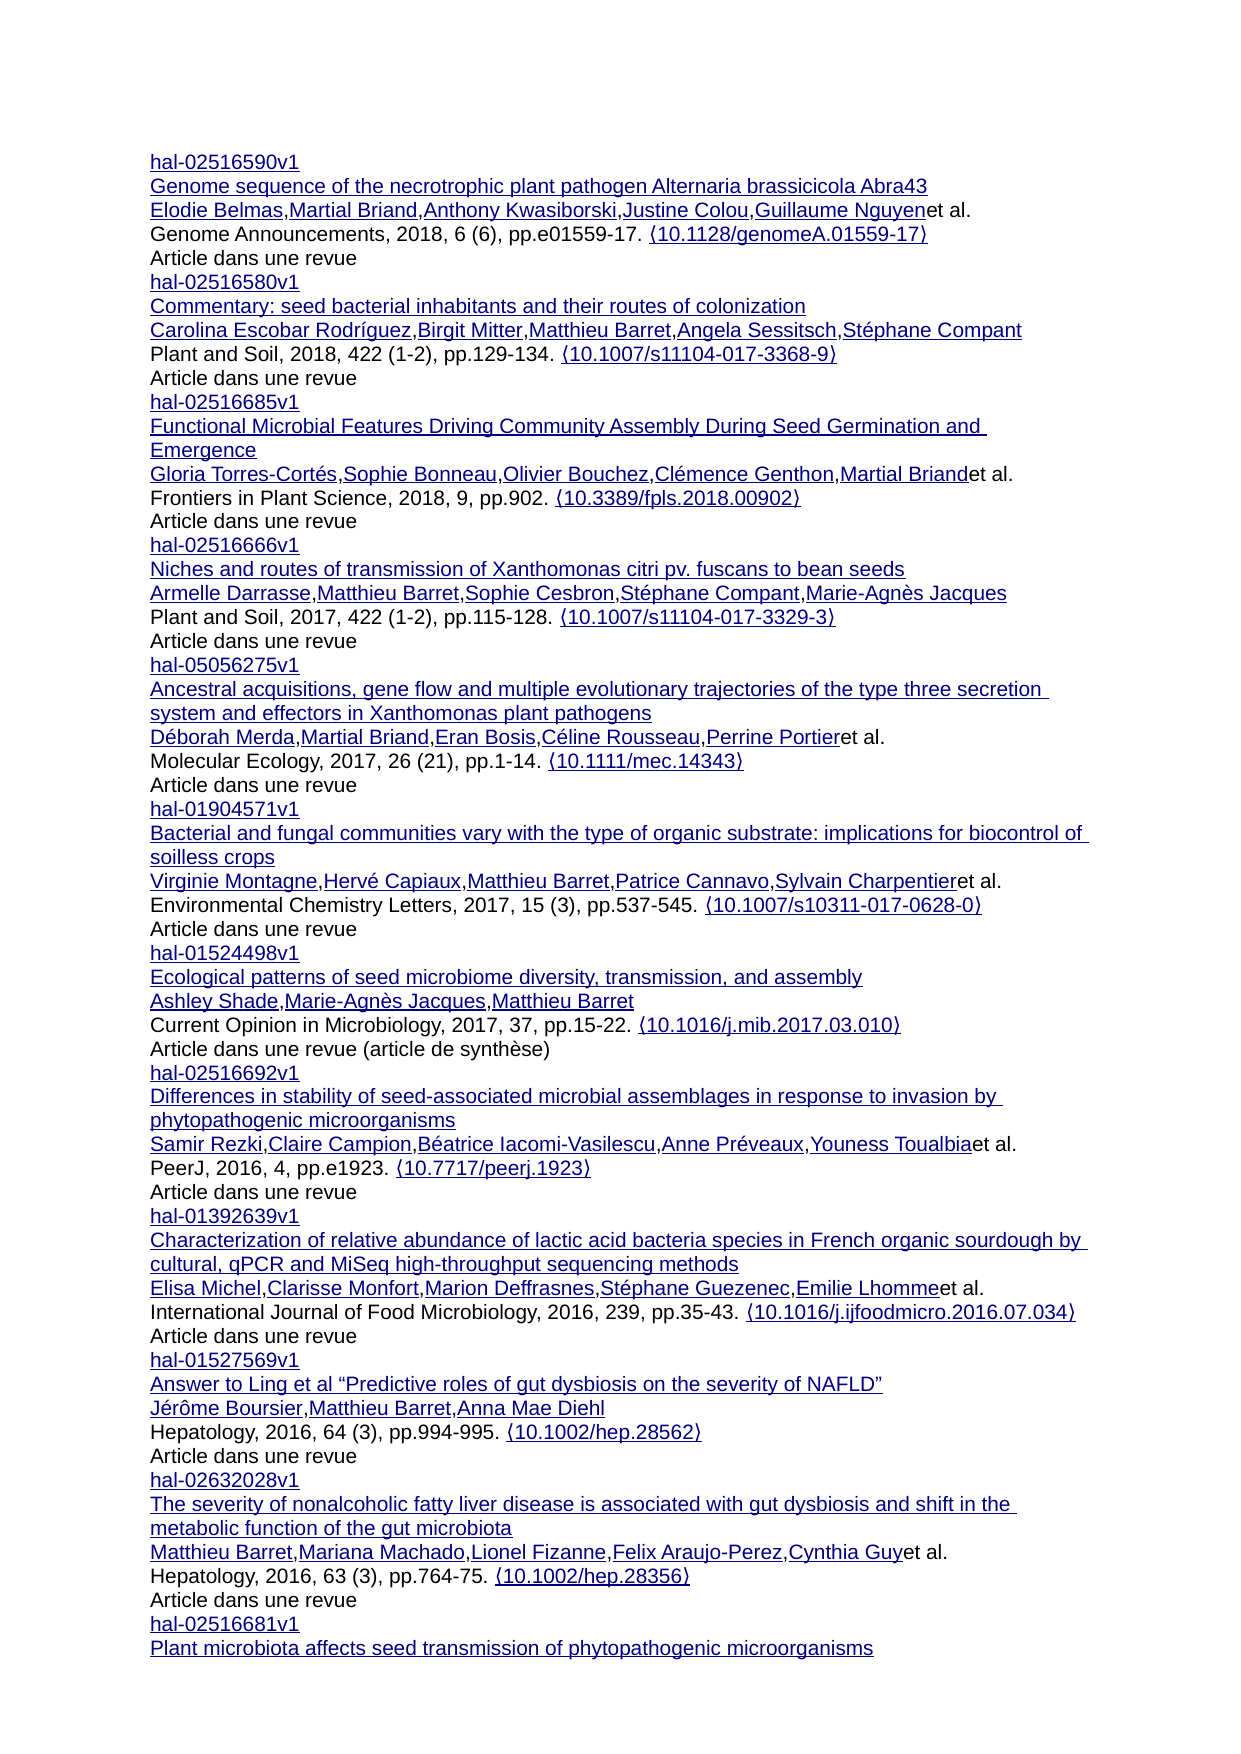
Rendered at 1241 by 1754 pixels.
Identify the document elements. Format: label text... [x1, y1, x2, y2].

table_cell Commentary: seed bacterial inhabitants and their routes of colonization Carolina Escobar Rodríguez,Birgit Mitter,Matthieu Barret,Angela Sessitsch,Stéphane Compant Plant and Soil, 2018, 422 (1-2), pp.129-134. ⟨10.1007/s11104-017-3368-9⟩ Article dans une revue hal-02516685v1 [150, 294, 1090, 413]
table_cell Differences in stability of seed-associated microbial assemblages in response to invasion by phytopathogenic microorganisms Samir Rezki,Claire Campion,Béatrice Iacomi-Vasilescu,Anne Préveaux,Youness Toualbiaet al. PeerJ, 2016, 4, pp.e1923. ⟨10.7717/peerj.1923⟩ Article dans une revue hal-01392639v1 [150, 1084, 1090, 1228]
table_cell Characterization of relative abundance of lactic acid bacteria species in French organic sourdough by cultural, qPCR and MiSeq high-throughput sequencing methods Elisa Michel,Clarisse Monfort,Marion Deffrasnes,Stéphane Guezenec,Emilie Lhommeet al. International Journal of Food Microbiology, 2016, 239, pp.35-43. ⟨10.1016/j.ijfoodmicro.2016.07.034⟩ Article dans une revue hal-01527569v1 [150, 1228, 1090, 1372]
table_cell Plant microbiota affects seed transmission of phytopathogenic microorganisms [150, 1635, 1090, 1659]
table_cell hal-02516590v1 [150, 150, 1090, 174]
table_cell Answer to Ling et al “Predictive roles of gut dysbiosis on the severity of NAFLD” Jérôme Boursier,Matthieu Barret,Anna Mae Diehl Hepatology, 2016, 64 (3), pp.994-995. ⟨10.1002/hep.28562⟩ Article dans une revue hal-02632028v1 [150, 1372, 1090, 1492]
table_cell Ecological patterns of seed microbiome diversity, transmission, and assembly Ashley Shade,Marie-Agnès Jacques,Matthieu Barret Current Opinion in Microbiology, 2017, 37, pp.15-22. ⟨10.1016/j.mib.2017.03.010⟩ Article dans une revue (article de synthèse) hal-02516692v1 [150, 965, 1090, 1084]
table_cell The severity of nonalcoholic fatty liver disease is associated with gut dysbiosis and shift in the metabolic function of the gut microbiota Matthieu Barret,Mariana Machado,Lionel Fizanne,Felix Araujo-Perez,Cynthia Guyet al. Hepatology, 2016, 63 (3), pp.764-75. ⟨10.1002/hep.28356⟩ Article dans une revue hal-02516681v1 [150, 1492, 1090, 1635]
table_cell Niches and routes of transmission of Xanthomonas citri pv. fuscans to bean seeds Armelle Darrasse,Matthieu Barret,Sophie Cesbron,Stéphane Compant,Marie-Agnès Jacques Plant and Soil, 2017, 422 (1-2), pp.115-128. ⟨10.1007/s11104-017-3329-3⟩ Article dans une revue hal-05056275v1 [150, 557, 1090, 677]
table_cell Functional Microbial Features Driving Community Assembly During Seed Germination and Emergence Gloria Torres-Cortés,Sophie Bonneau,Olivier Bouchez,Clémence Genthon,Martial Briandet al. Frontiers in Plant Science, 2018, 9, pp.902. ⟨10.3389/fpls.2018.00902⟩ Article dans une revue hal-02516666v1 [150, 414, 1090, 557]
table_cell Genome sequence of the necrotrophic plant pathogen Alternaria brassicicola Abra43 Elodie Belmas,Martial Briand,Anthony Kwasiborski,Justine Colou,Guillaume Nguyenet al. Genome Announcements, 2018, 6 (6), pp.e01559-17. ⟨10.1128/genomeA.01559-17⟩ Article dans une revue hal-02516580v1 [150, 174, 1090, 294]
table_cell Bacterial and fungal communities vary with the type of organic substrate: implications for biocontrol of soilless crops Virginie Montagne,Hervé Capiaux,Matthieu Barret,Patrice Cannavo,Sylvain Charpentieret al. Environmental Chemistry Letters, 2017, 15 (3), pp.537-545. ⟨10.1007/s10311-017-0628-0⟩ Article dans une revue hal-01524498v1 [150, 821, 1090, 964]
table_cell Ancestral acquisitions, gene flow and multiple evolutionary trajectories of the type three secretion system and effectors in Xanthomonas plant pathogens Déborah Merda,Martial Briand,Eran Bosis,Céline Rousseau,Perrine Portieret al. Molecular Ecology, 2017, 26 (21), pp.1-14. ⟨10.1111/mec.14343⟩ Article dans une revue hal-01904571v1 [150, 677, 1090, 821]
